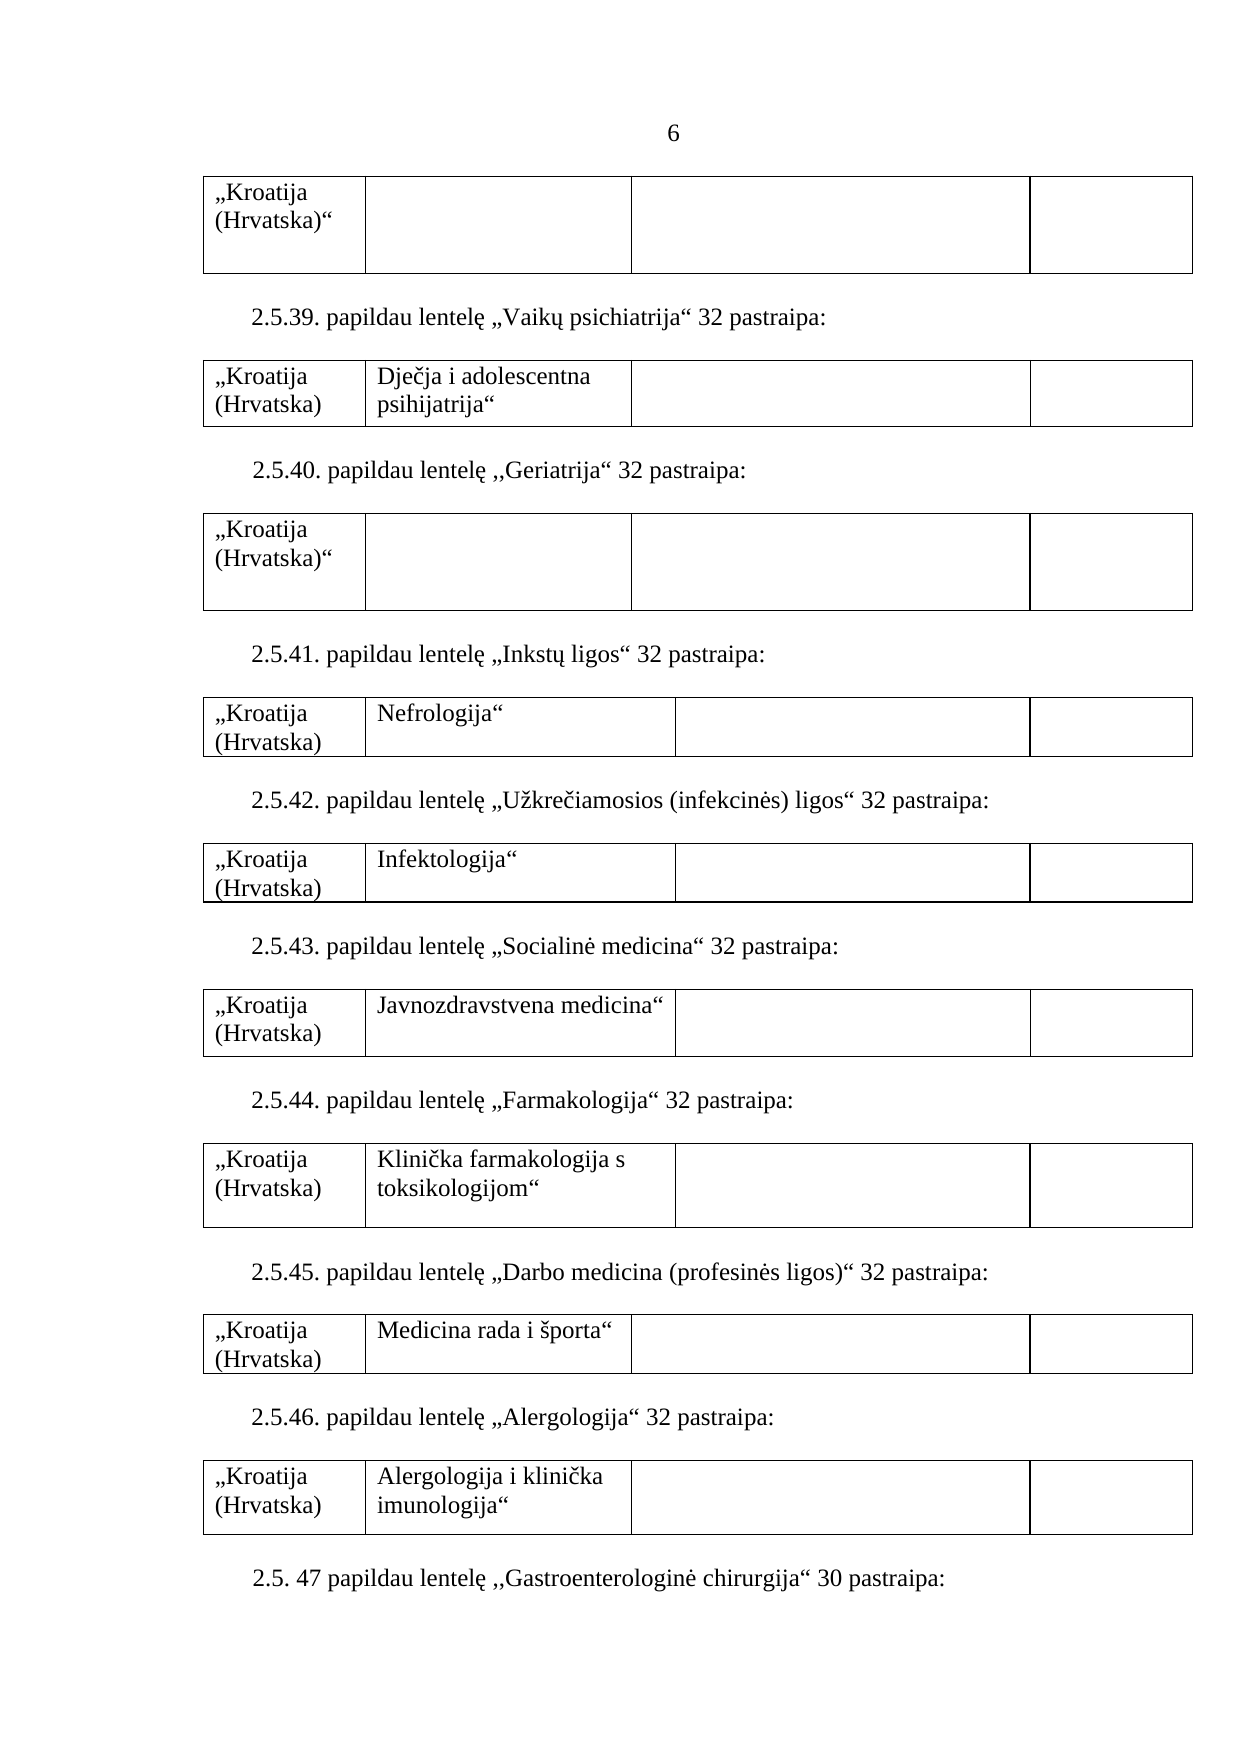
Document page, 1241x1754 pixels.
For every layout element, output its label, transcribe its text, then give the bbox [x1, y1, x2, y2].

table_header [632, 514, 1029, 610]
table_header Nefrologija“ [366, 698, 675, 756]
table_header „Kroatija (Hrvatska) [204, 698, 365, 756]
table_header [1031, 698, 1192, 756]
text 2.5.45. papildau lentelę „Darbo medicina (profesinės ligos)“ 32 pastraipa: [177, 1257, 1169, 1285]
text 2.5.43. papildau lentelę „Socialinė medicina“ 32 pastraipa: [177, 931, 1169, 960]
table_header [676, 990, 1030, 1056]
text 2.5.46. papildau lentelę „Alergologija“ 32 pastraipa: [177, 1402, 1169, 1431]
table_header [632, 361, 1030, 426]
table_header [366, 177, 631, 272]
table_header [1031, 990, 1192, 1056]
table_header [632, 1461, 1029, 1534]
table_header [1031, 361, 1192, 426]
table_header „Kroatija (Hrvatska) [204, 1144, 365, 1227]
table_header „Kroatija (Hrvatska)“ [204, 177, 365, 272]
text 2.5. 47 papildau lentelę ,,Gastroenterologinė chirurgija“ 30 pastraipa: [177, 1563, 1169, 1592]
table_header [1031, 1461, 1192, 1534]
table_header [1031, 1315, 1192, 1373]
table_header [1031, 514, 1192, 610]
table_header [1031, 177, 1192, 272]
table_header „Kroatija (Hrvatska)“ [204, 514, 365, 610]
text 2.5.39. papildau lentelę „Vaikų psichiatrija“ 32 pastraipa: [177, 302, 1169, 331]
text 2.5.41. papildau lentelę „Inkstų ligos“ 32 pastraipa: [177, 639, 1169, 668]
table_header [632, 1315, 1029, 1373]
table_header „Kroatija (Hrvatska) [204, 361, 365, 426]
table_header [676, 844, 1029, 901]
table_header [1031, 844, 1192, 901]
table_header [676, 698, 1029, 756]
table_header [632, 177, 1029, 272]
table_header Javnozdravstvena medicina“ [366, 990, 675, 1056]
table_header „Kroatija (Hrvatska) [204, 1461, 365, 1534]
table_header „Kroatija (Hrvatska) [204, 990, 365, 1056]
text 2.5.44. papildau lentelę „Farmakologija“ 32 pastraipa: [177, 1086, 1169, 1114]
table_header [366, 514, 631, 610]
text 2.5.42. papildau lentelę „Užkrečiamosios (infekcinės) ligos“ 32 pastraipa: [177, 785, 1169, 814]
table_header „Kroatija (Hrvatska) [204, 1315, 365, 1373]
table_header Medicina rada i športa“ [366, 1315, 631, 1373]
table_header [1031, 1144, 1192, 1227]
table_header „Kroatija (Hrvatska) [204, 844, 365, 901]
text 2.5.40. papildau lentelę ,,Geriatrija“ 32 pastraipa: [177, 455, 1169, 484]
table_header Dječja i adolescentna psihijatrija“ [366, 361, 631, 426]
table_header Infektologija“ [366, 844, 675, 901]
table_header Klinička farmakologija s toksikologijom“ [366, 1144, 675, 1227]
table_header Alergologija i klinička imunologija“ [366, 1461, 631, 1534]
table_header [676, 1144, 1029, 1227]
